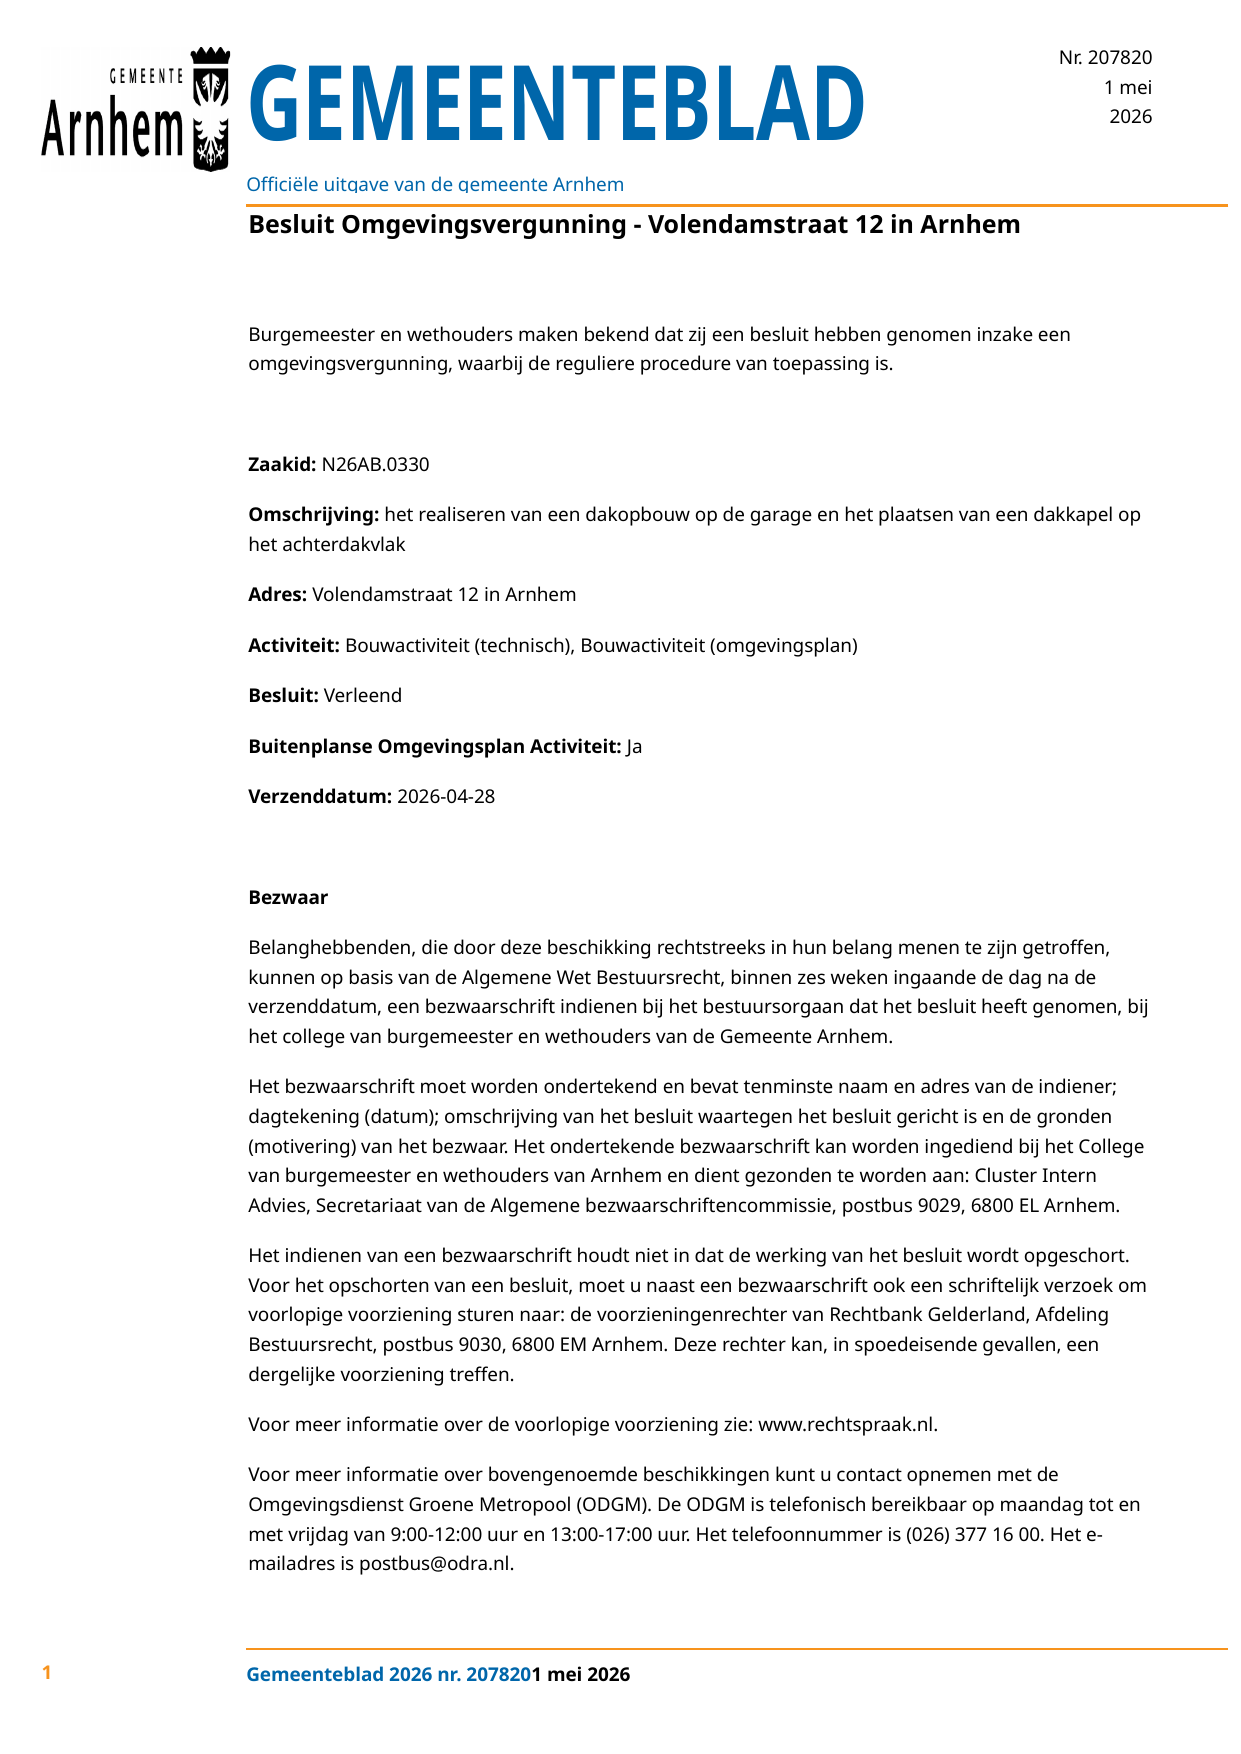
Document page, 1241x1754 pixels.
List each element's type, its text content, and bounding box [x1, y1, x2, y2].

text Omschrijving: het realiseren van een dakopbouw op de garage en het plaatsen van een dakkapel op het achterdakvlak [248, 502, 1152, 557]
text Verzenddatum: 2026-04-28 [248, 783, 1152, 809]
text Activiteit: Bouwactiviteit (technisch), Bouwactiviteit (omgevingsplan) [248, 632, 1152, 658]
text Zaakid: N26AB.0330 [248, 451, 1152, 477]
text Het bezwaarschrift moet worden ondertekend en bevat tenminste naam en adres van de indiener; dagtekening (datum); omschrijving van het besluit waartegen het besluit gericht is en de gronden (motivering) van het bezwaar. Het ondertekende bezwaarschrift kan worden ingediend bij het College van burgemeester en wethouders van Arnhem en dient gezonden te worden aan: Cluster Intern Advies, Secretariaat van de Algemene bezwaarschriftencommissie, postbus 9029, 6800 EL Arnhem. [248, 1074, 1152, 1218]
text Bezwaar [248, 884, 1152, 910]
text Besluit: Verleend [248, 682, 1152, 708]
text Voor meer informatie over de voorlopige voorziening zie: www.rechtspraak.nl. [248, 1411, 1152, 1437]
text Burgemeester en wethouders maken bekend dat zij een besluit hebben genomen inzake een omgevingsvergunning, waarbij de reguliere procedure van toepassing is. [248, 321, 1152, 376]
text Buitenplanse Omgevingsplan Activiteit: Ja [248, 733, 1152, 758]
text Voor meer informatie over bovengenoemde beschikkingen kunt u contact opnemen met de Omgevingsdienst Groene Metropool (ODGM). De ODGM is telefonisch bereikbaar op maandag tot en met vrijdag van 9:00-12:00 uur en 13:00-17:00 uur. Het telefoonnummer is (026) 377 16 00. Het e-mailadres is postbus@odra.nl. [248, 1462, 1152, 1576]
text Besluit Omgevingsvergunning - Volendamstraat 12 in Arnhem [248, 207, 1152, 241]
text Belanghebbenden, die door deze beschikking rechtstreeks in hun belang menen te zijn getroffen, kunnen op basis van de Algemene Wet Bestuursrecht, binnen zes weken ingaande de dag na de verzenddatum, een bezwaarschrift indienen bij het bestuursorgaan dat het besluit heeft genomen, bij het college van burgemeester en wethouders van de Gemeente Arnhem. [248, 934, 1152, 1049]
text Adres: Volendamstraat 12 in Arnhem [248, 582, 1152, 607]
picture [41, 47, 231, 172]
text Het indienen van een bezwaarschrift houdt niet in dat de werking van het besluit wordt opgeschort. Voor het opschorten van een besluit, moet u naast een bezwaarschrift ook een schriftelijk verzoek om voorlopige voorziening sturen naar: de voorzieningenrechter van Rechtbank Gelderland, Afdeling Bestuursrecht, postbus 9030, 6800 EM Arnhem. Deze rechter kan, in spoedeisende gevallen, een dergelijke voorziening treffen. [248, 1242, 1152, 1386]
